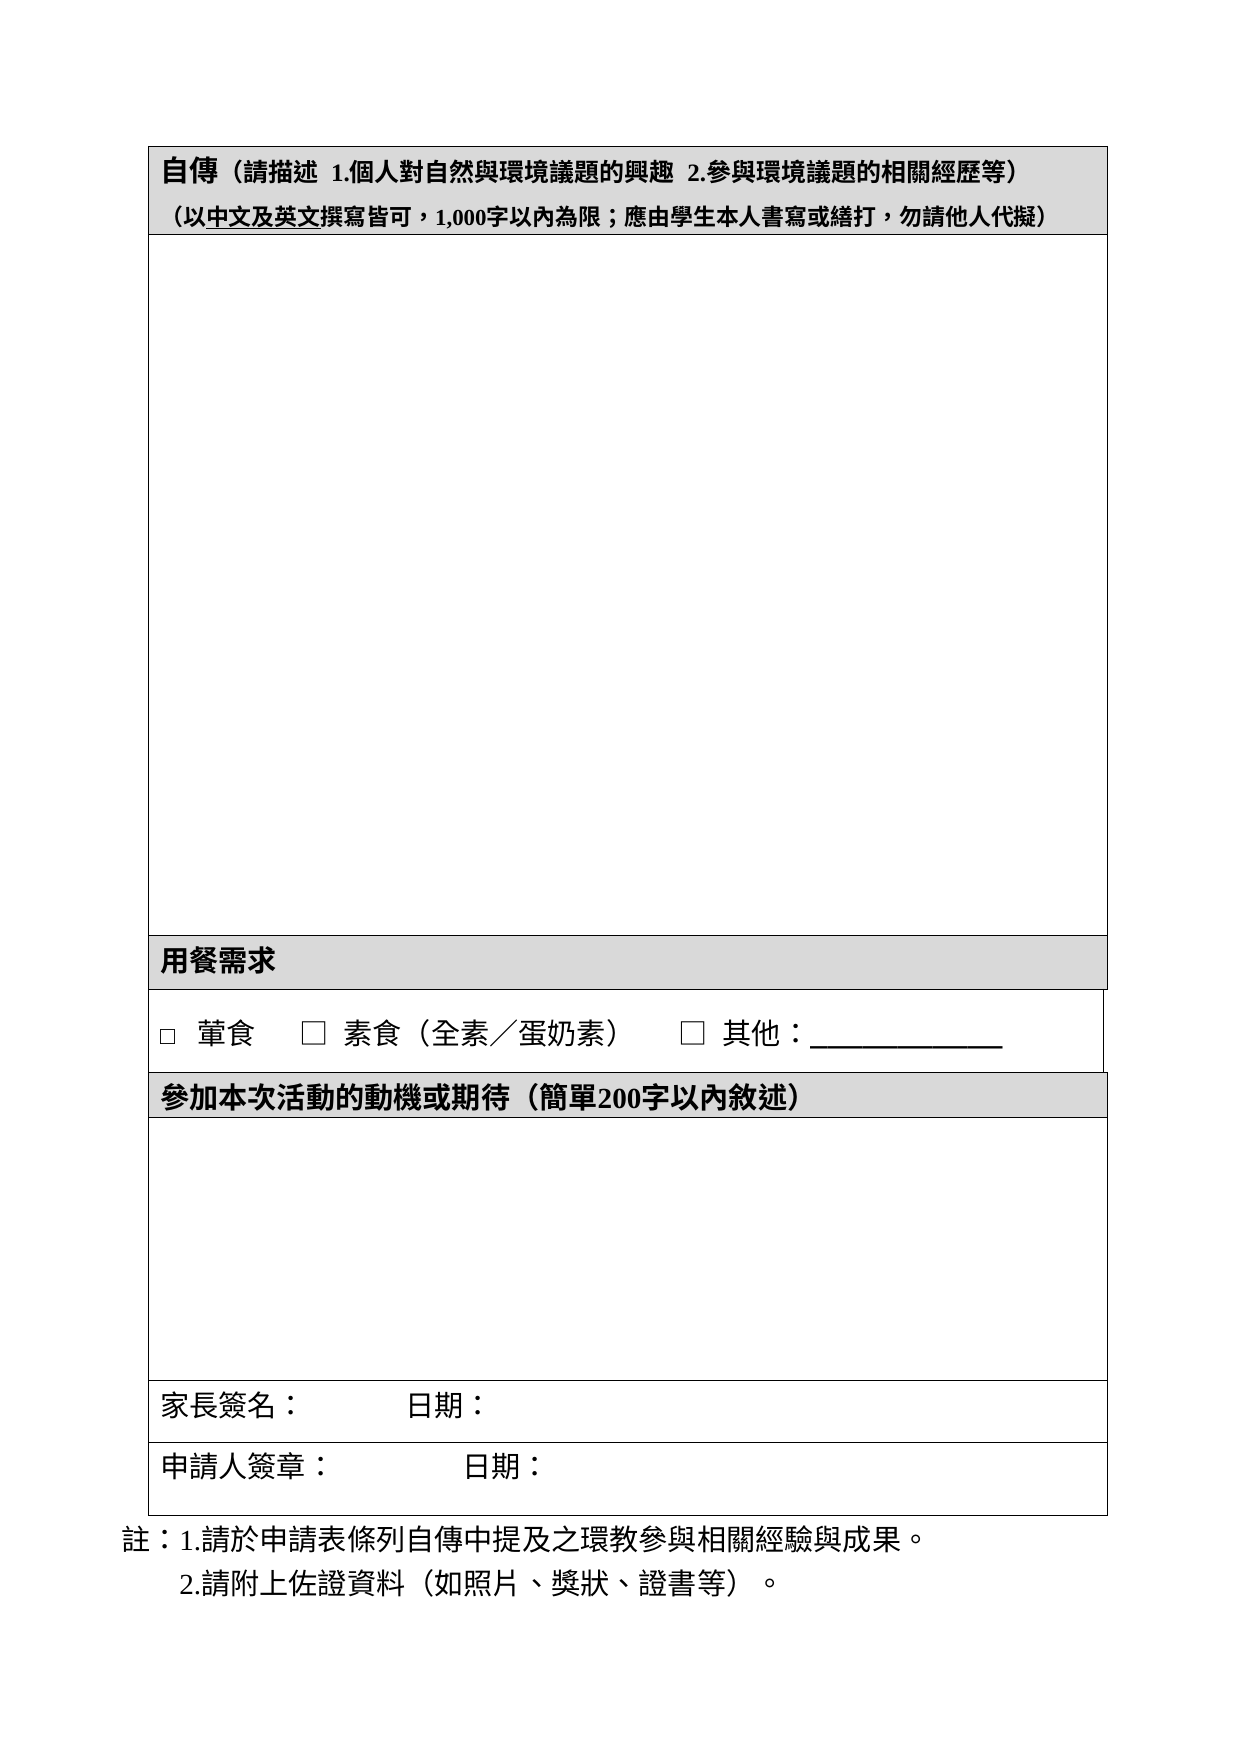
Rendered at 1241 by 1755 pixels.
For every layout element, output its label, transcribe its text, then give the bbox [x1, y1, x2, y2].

table_cell [149, 235, 1107, 935]
text 2.請附上佐證資料（如照片、獎狀、證書等）。 [121, 1559, 1111, 1603]
table_cell 家長簽名： 日期： [149, 1381, 1107, 1442]
table_cell [1104, 990, 1108, 1072]
table_cell 參加本次活動的動機或期待（簡單200字以內敘述） [149, 1073, 1107, 1117]
table_header 自傳（請描述 1.個人對自然與環境議題的興趣 2.參與環境議題的相關經歷等） （以中文及英文撰寫皆可，1,000字以內為限；應由學生本人書寫或繕打，勿請他人代擬） [149, 147, 1107, 234]
text 註：1.請於申請表條列自傳中提及之環教參與相關經驗與成果。 [121, 1516, 1111, 1559]
table_cell 葷食 □ 素食（全素／蛋奶素） □ 其他：___________ [149, 990, 1103, 1072]
table_cell [149, 1118, 1107, 1380]
table_cell 申請人簽章： 日期： [149, 1443, 1107, 1515]
table_cell 用餐需求 [149, 936, 1107, 989]
